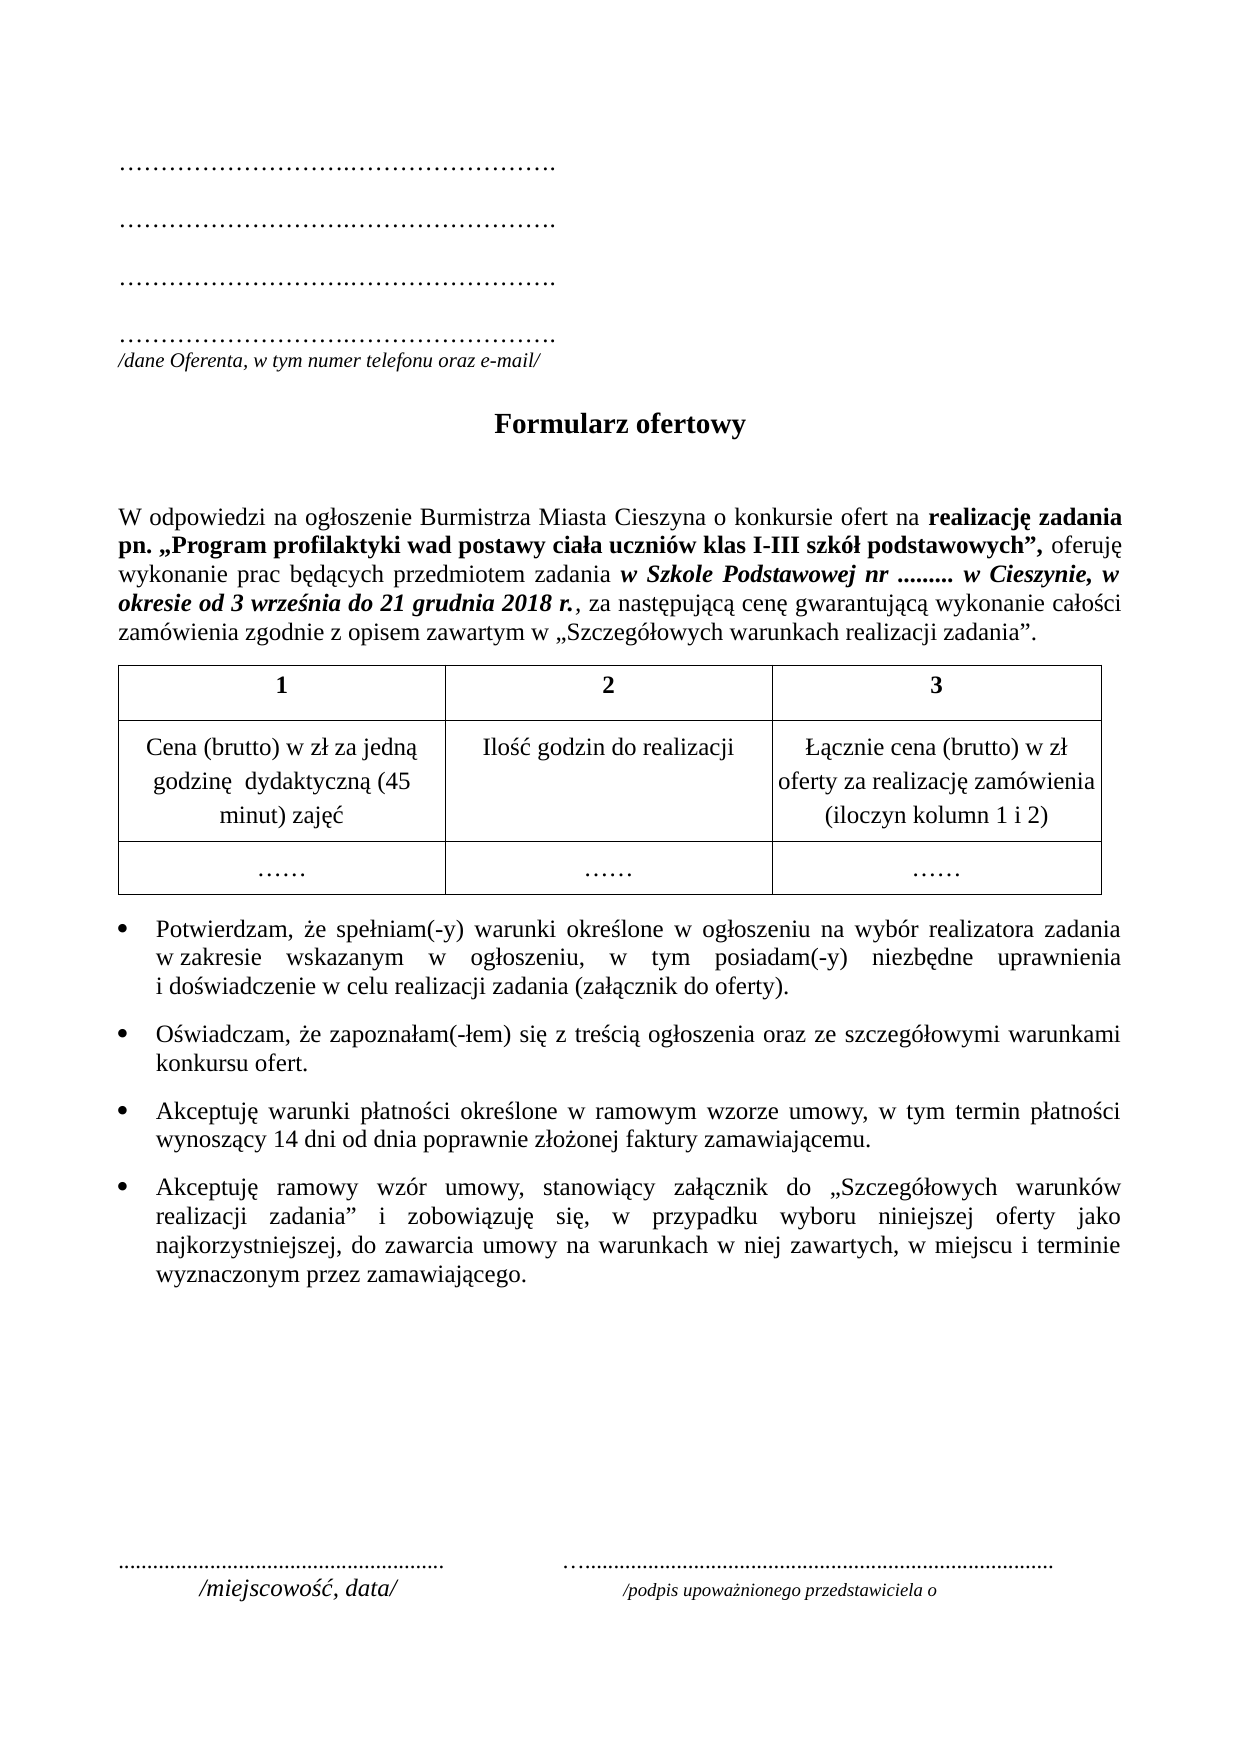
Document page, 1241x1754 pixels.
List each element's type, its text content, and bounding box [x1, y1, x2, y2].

table_cell Cena (brutto) w zł za jedną godzinę dydaktyczną (45 minut) zajęć [119, 721, 445, 841]
list Oświadczam, że zapoznałam(-łem) się z treścią ogłoszenia oraz ze szczegółowymi warunkami konkursu ofert. [118, 1019, 1122, 1077]
table_cell …… [773, 842, 1101, 894]
list Potwierdzam, że spełniam(-y) warunki określone w ogłoszeniu na wybór realizatora zadania w zakresie wskazanym w ogłoszeniu, w tym posiadam(-y) niezbędne uprawnienia i doświadczenie w celu realizacji zadania (załącznik do oferty). [118, 914, 1122, 1000]
text /dane Oferenta, w tym numer telefonu oraz e-mail/ [118, 348, 1122, 372]
text ……………………….……………………. [118, 204, 1122, 233]
table_cell …… [119, 842, 445, 894]
text ……………………….……………………. [118, 262, 1122, 291]
text ……………………….……………………. [118, 319, 1122, 348]
table_header 3 [773, 666, 1101, 719]
table_header 2 [446, 666, 772, 719]
list Akceptuję warunki płatności określone w ramowym wzorze umowy, w tym termin płatności wynoszący 14 dni od dnia poprawnie złożonej faktury zamawiającemu. [118, 1096, 1122, 1153]
text ……………………….……………………. [118, 147, 1122, 176]
table_header 1 [119, 666, 445, 719]
text ......................................................... ….................................................................................. [118, 1547, 1122, 1573]
list Akceptuję ramowy wzór umowy, stanowiący załącznik do „Szczegółowych warunków realizacji zadania” i zobowiązuję się, w przypadku wyboru niniejszej oferty jako najkorzystniejszej, do zawarcia umowy na warunkach w niej zawartych, w miejscu i terminie wyznaczonym przez zamawiającego. [118, 1172, 1122, 1287]
table_cell …… [446, 842, 772, 894]
text /miejscowość, data/ /podpis upoważnionego przedstawiciela o [118, 1573, 1122, 1602]
table_cell Łącznie cena (brutto) w zł oferty za realizację zamówienia (iloczyn kolumn 1 i 2) [773, 721, 1101, 841]
text Formularz ofertowy [118, 406, 1122, 439]
text W odpowiedzi na ogłoszenie Burmistrza Miasta Cieszyna o konkursie ofert na realizację zadania pn. „Program profilaktyki wad postawy ciała uczniów klas I-III szkół podstawowych”, oferuję wykonanie prac będących przedmiotem zadania w Szkole Podstawowej nr ......... w Cieszynie, w okresie od 3 września do 21 grudnia 2018 r., za następującą cenę gwarantującą wykonanie całości zamówienia zgodnie z opisem zawartym w „Szczegółowych warunkach realizacji zadania”. [118, 502, 1122, 645]
table_cell Ilość godzin do realizacji [446, 721, 772, 841]
